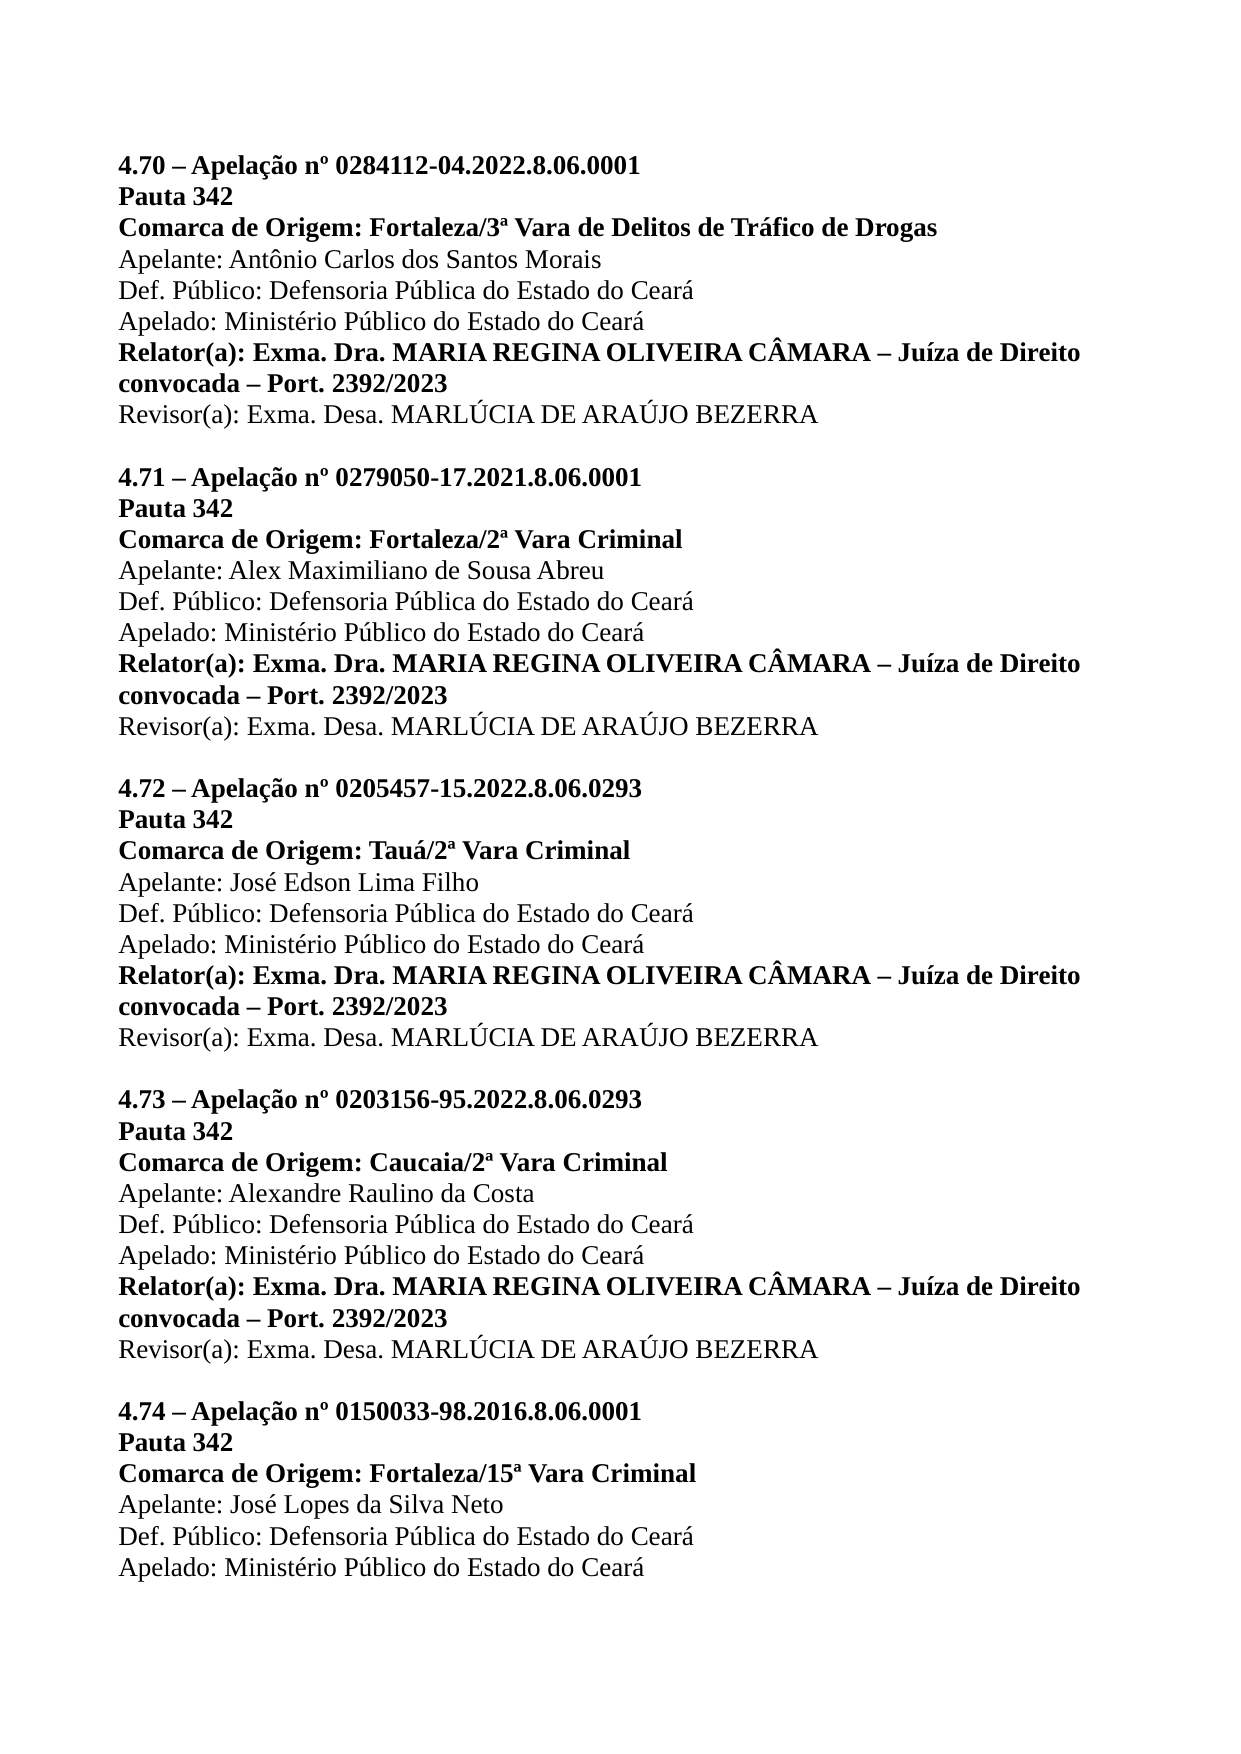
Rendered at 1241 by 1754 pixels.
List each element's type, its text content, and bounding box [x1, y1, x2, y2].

text Apelante: José Lopes da Silva Neto [118, 1488, 1122, 1520]
text Comarca de Origem: Caucaia/2ª Vara Criminal [118, 1146, 1122, 1177]
text Pauta 342 [118, 492, 1122, 523]
text Def. Público: Defensoria Pública do Estado do Ceará [118, 585, 1122, 616]
text 4.72 – Apelação nº 0205457-15.2022.8.06.0293 [118, 772, 1122, 803]
text Pauta 342 [118, 1426, 1122, 1457]
text Revisor(a): Exma. Desa. MARLÚCIA DE ARAÚJO BEZERRA [118, 398, 1122, 429]
text Pauta 342 [118, 803, 1122, 834]
text Pauta 342 [118, 180, 1122, 212]
text Def. Público: Defensoria Pública do Estado do Ceará [118, 1208, 1122, 1239]
text Def. Público: Defensoria Pública do Estado do Ceará [118, 1520, 1122, 1551]
text Relator(a): Exma. Dra. MARIA REGINA OLIVEIRA CÂMARA – Juíza de Direito convocada – Port. 2392/2023 [118, 336, 1122, 398]
text Apelado: Ministério Público do Estado do Ceará [118, 928, 1122, 959]
text 4.74 – Apelação nº 0150033-98.2016.8.06.0001 [118, 1395, 1122, 1426]
text Comarca de Origem: Fortaleza/3ª Vara de Delitos de Tráfico de Drogas [118, 212, 1122, 243]
text 4.71 – Apelação nº 0279050-17.2021.8.06.0001 [118, 461, 1122, 492]
text Apelado: Ministério Público do Estado do Ceará [118, 1551, 1122, 1582]
text Apelado: Ministério Público do Estado do Ceará [118, 305, 1122, 336]
text Apelado: Ministério Público do Estado do Ceará [118, 1239, 1122, 1271]
text Def. Público: Defensoria Pública do Estado do Ceará [118, 274, 1122, 305]
text Relator(a): Exma. Dra. MARIA REGINA OLIVEIRA CÂMARA – Juíza de Direito convocada – Port. 2392/2023 [118, 648, 1122, 710]
text Relator(a): Exma. Dra. MARIA REGINA OLIVEIRA CÂMARA – Juíza de Direito convocada – Port. 2392/2023 [118, 1271, 1122, 1333]
text Comarca de Origem: Fortaleza/15ª Vara Criminal [118, 1457, 1122, 1488]
text Apelante: Alexandre Raulino da Costa [118, 1177, 1122, 1208]
text Comarca de Origem: Fortaleza/2ª Vara Criminal [118, 523, 1122, 554]
text Revisor(a): Exma. Desa. MARLÚCIA DE ARAÚJO BEZERRA [118, 710, 1122, 741]
text 4.70 – Apelação nº 0284112-04.2022.8.06.0001 [118, 149, 1122, 180]
text Pauta 342 [118, 1115, 1122, 1146]
text Revisor(a): Exma. Desa. MARLÚCIA DE ARAÚJO BEZERRA [118, 1021, 1122, 1052]
text Apelante: José Edson Lima Filho [118, 866, 1122, 897]
text Apelado: Ministério Público do Estado do Ceará [118, 616, 1122, 648]
text Def. Público: Defensoria Pública do Estado do Ceará [118, 897, 1122, 928]
text Apelante: Antônio Carlos dos Santos Morais [118, 243, 1122, 274]
text Comarca de Origem: Tauá/2ª Vara Criminal [118, 834, 1122, 866]
text Apelante: Alex Maximiliano de Sousa Abreu [118, 554, 1122, 585]
text Relator(a): Exma. Dra. MARIA REGINA OLIVEIRA CÂMARA – Juíza de Direito convocada – Port. 2392/2023 [118, 959, 1122, 1021]
text 4.73 – Apelação nº 0203156-95.2022.8.06.0293 [118, 1084, 1122, 1115]
text Revisor(a): Exma. Desa. MARLÚCIA DE ARAÚJO BEZERRA [118, 1333, 1122, 1364]
